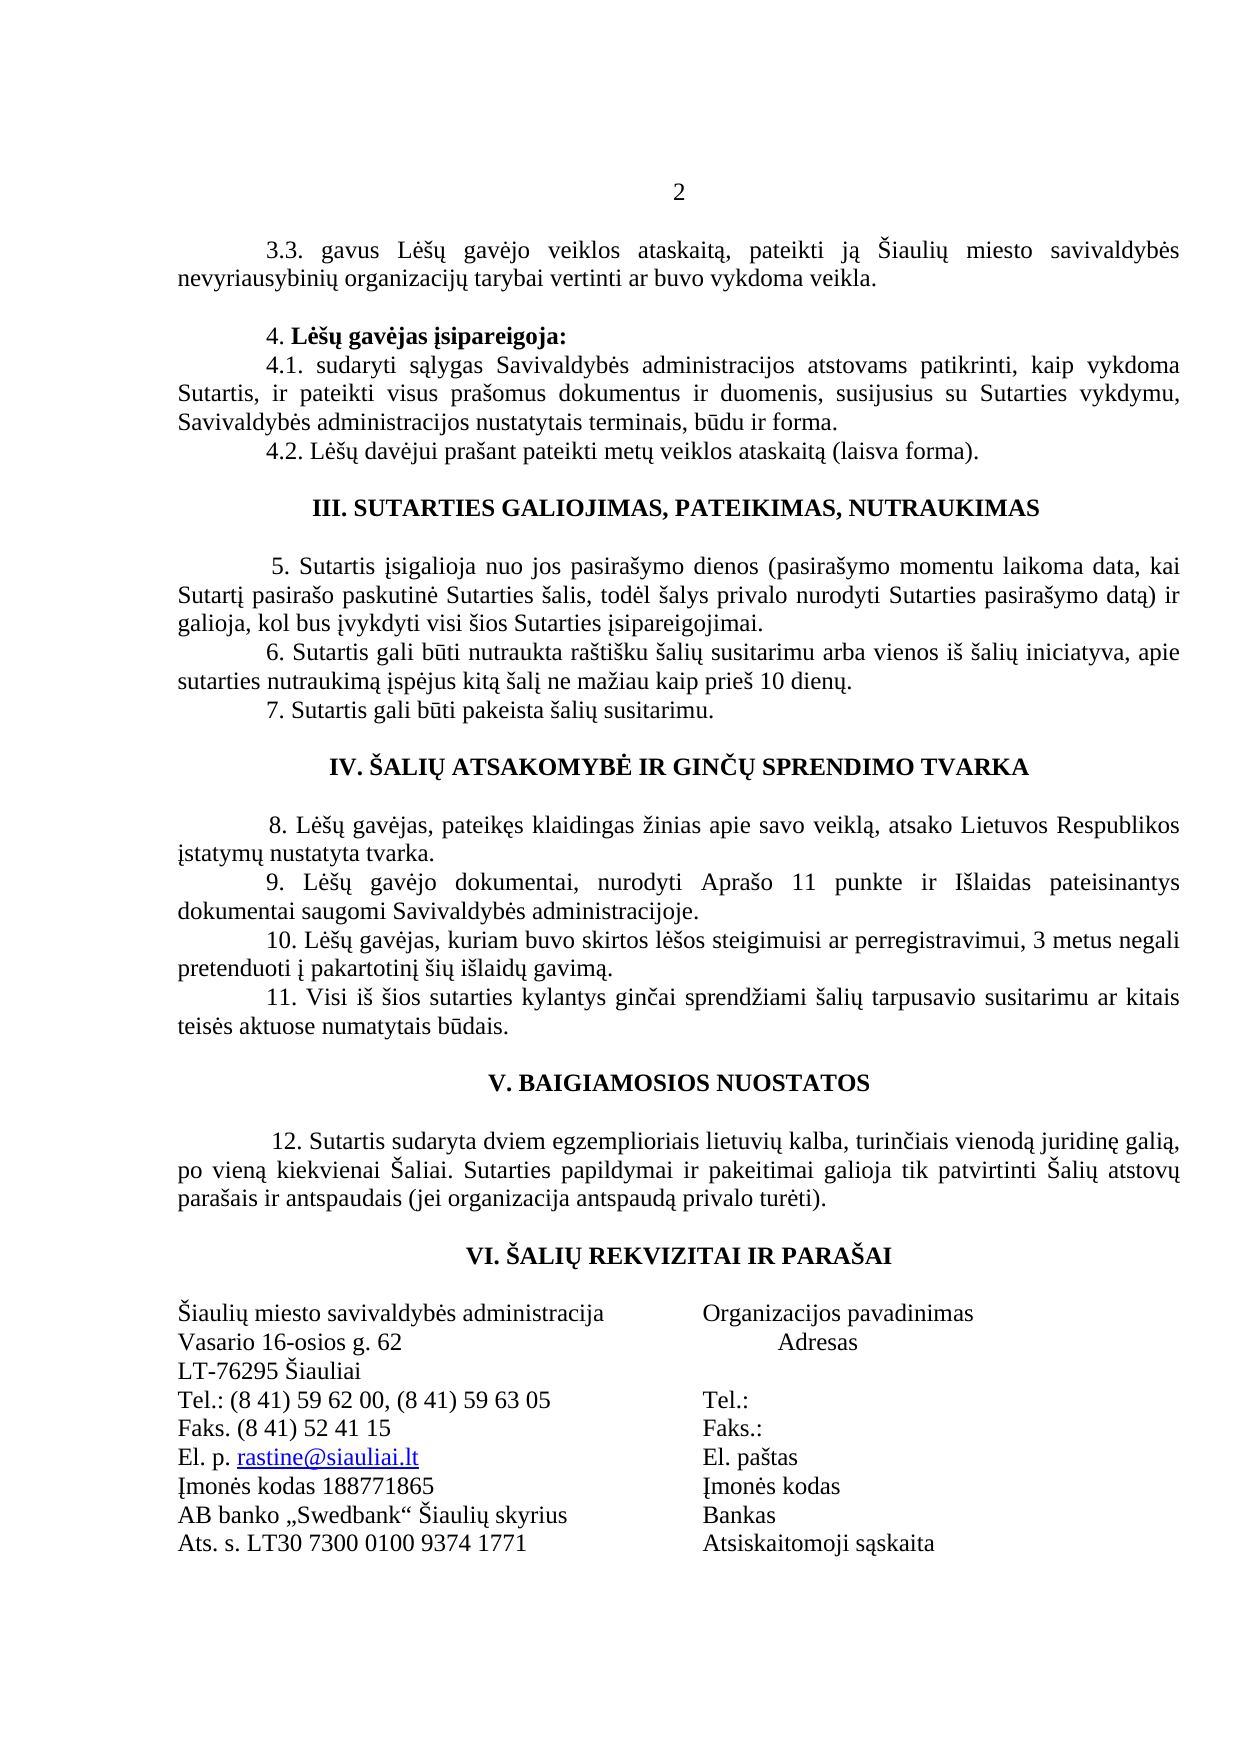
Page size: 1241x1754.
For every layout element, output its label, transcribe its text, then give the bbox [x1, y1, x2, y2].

text 11. Visi iš šios sutarties kylantys ginčai sprendžiami šalių tarpusavio susitarimu ar kitais teisės aktuose numatytais būdais. [177, 982, 1181, 1040]
text 4. Lėšų gavėjas įsipareigoja: [177, 321, 1181, 350]
text Šiaulių miesto savivaldybės administracija Organizacijos pavadinimas [177, 1298, 1181, 1327]
text AB banko „Swedbank“ Šiaulių skyrius Bankas [177, 1500, 1181, 1528]
text 7. Sutartis gali būti pakeista šalių susitarimu. [177, 695, 1181, 723]
text 9. Lėšų gavėjo dokumentai, nurodyti Aprašo 11 punkte ir Išlaidas pateisinantys dokumentai saugomi Savivaldybės administracijoje. [177, 867, 1181, 925]
text Įmonės kodas 188771865 Įmonės kodas [177, 1471, 1181, 1500]
text 12. Sutartis sudaryta dviem egzemplioriais lietuvių kalba, turinčiais vienodą juridinę galią, po vieną kiekvienai Šaliai. Sutarties papildymai ir pakeitimai galioja tik patvirtinti Šalių atstovų parašais ir antspaudais (jei organizacija antspaudą privalo turėti). [177, 1126, 1181, 1212]
text Vasario 16-osios g. 62 Adresas [177, 1327, 1181, 1356]
text 4.1. sudaryti sąlygas Savivaldybės administracijos atstovams patikrinti, kaip vykdoma Sutartis, ir pateikti visus prašomus dokumentus ir duomenis, susijusius su Sutarties vykdymu, Savivaldybės administracijos nustatytais terminais, būdu ir forma. [177, 350, 1181, 436]
text 10. Lėšų gavėjas, kuriam buvo skirtos lėšos steigimuisi ar perregistravimui, 3 metus negali pretenduoti į pakartotinį šių išlaidų gavimą. [177, 925, 1181, 982]
text 5. Sutartis įsigalioja nuo jos pasirašymo dienos (pasirašymo momentu laikoma data, kai Sutartį pasirašo paskutinė Sutarties šalis, todėl šalys privalo nurodyti Sutarties pasirašymo datą) ir galioja, kol bus įvykdyti visi šios Sutarties įsipareigojimai. [177, 551, 1181, 637]
text 6. Sutartis gali būti nutraukta raštišku šalių susitarimu arba vienos iš šalių iniciatyva, apie sutarties nutraukimą įspėjus kitą šalį ne mažiau kaip prieš 10 dienų. [177, 637, 1181, 695]
text VI. ŠALIŲ REKVIZITAI IR PARAŠAI [177, 1241, 1181, 1270]
text Tel.: (8 41) 59 62 00, (8 41) 59 63 05 Tel.: [177, 1385, 1181, 1413]
text III. SUTARTIES GALIOJIMAS, PATEIKIMAS, NUTRAUKIMAS [177, 493, 1181, 522]
text Ats. s. LT30 7300 0100 9374 1771 Atsiskaitomoji sąskaita [177, 1528, 1181, 1557]
text Faks. (8 41) 52 41 15 Faks.: [177, 1413, 1181, 1442]
text LT-76295 Šiauliai [177, 1356, 1181, 1385]
text 3.3. gavus Lėšų gavėjo veiklos ataskaitą, pateikti ją Šiaulių miesto savivaldybės nevyriausybinių organizacijų tarybai vertinti ar buvo vykdoma veikla. [177, 235, 1181, 292]
text 8. Lėšų gavėjas, pateikęs klaidingas žinias apie savo veiklą, atsako Lietuvos Respublikos įstatymų nustatyta tvarka. [177, 810, 1181, 867]
text V. BAIGIAMOSIOS NUOSTATOS [177, 1068, 1181, 1097]
text 4.2. Lėšų davėjui prašant pateikti metų veiklos ataskaitą (laisva forma). [177, 436, 1181, 465]
text El. p. rastine@siauliai.lt El. paštas [177, 1442, 1181, 1471]
text IV. ŠALIŲ ATSAKOMYBĖ IR GINČŲ SPRENDIMO TVARKA [177, 752, 1181, 781]
